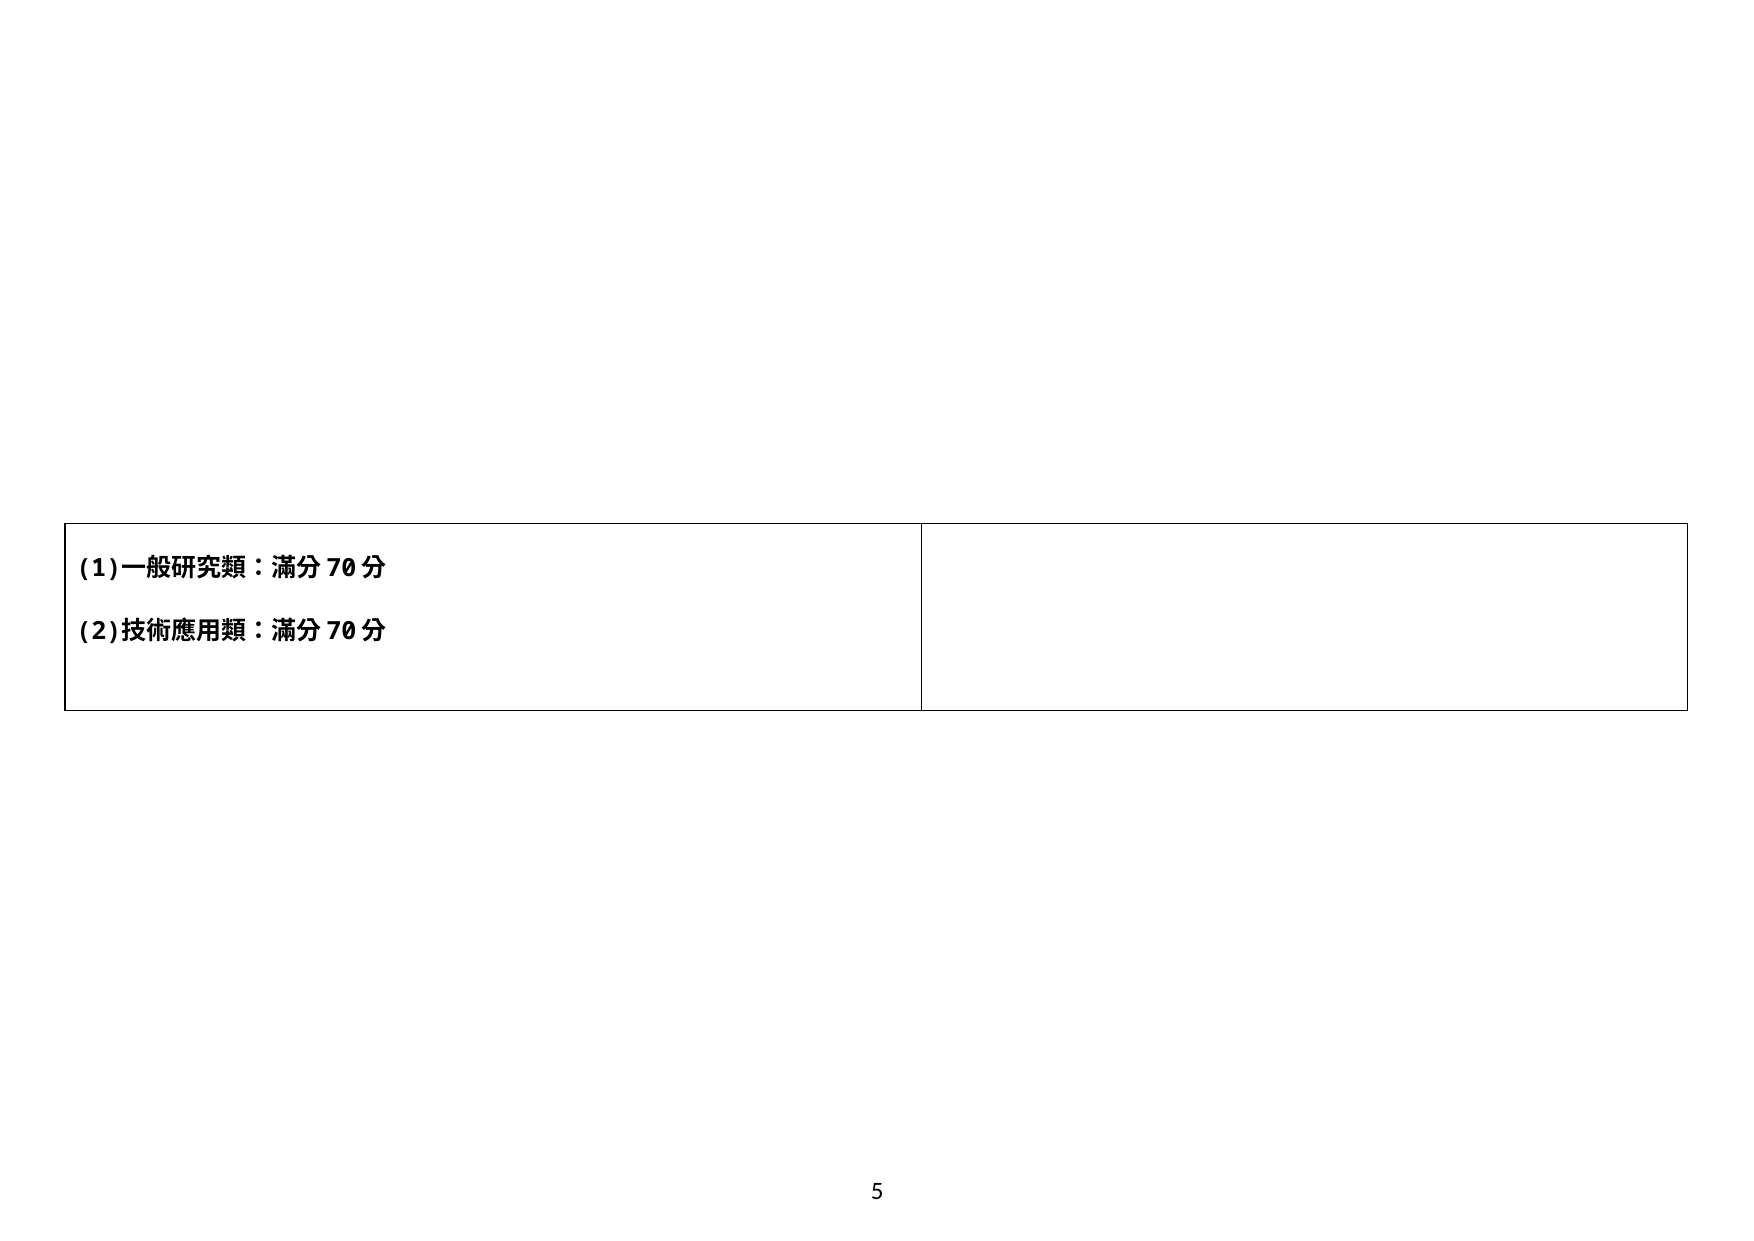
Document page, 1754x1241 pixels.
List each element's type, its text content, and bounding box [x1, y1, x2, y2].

table_cell [922, 524, 1687, 710]
table_cell (1)一般研究類：滿分70分 (2)技術應用類：滿分70分 [66, 524, 921, 710]
